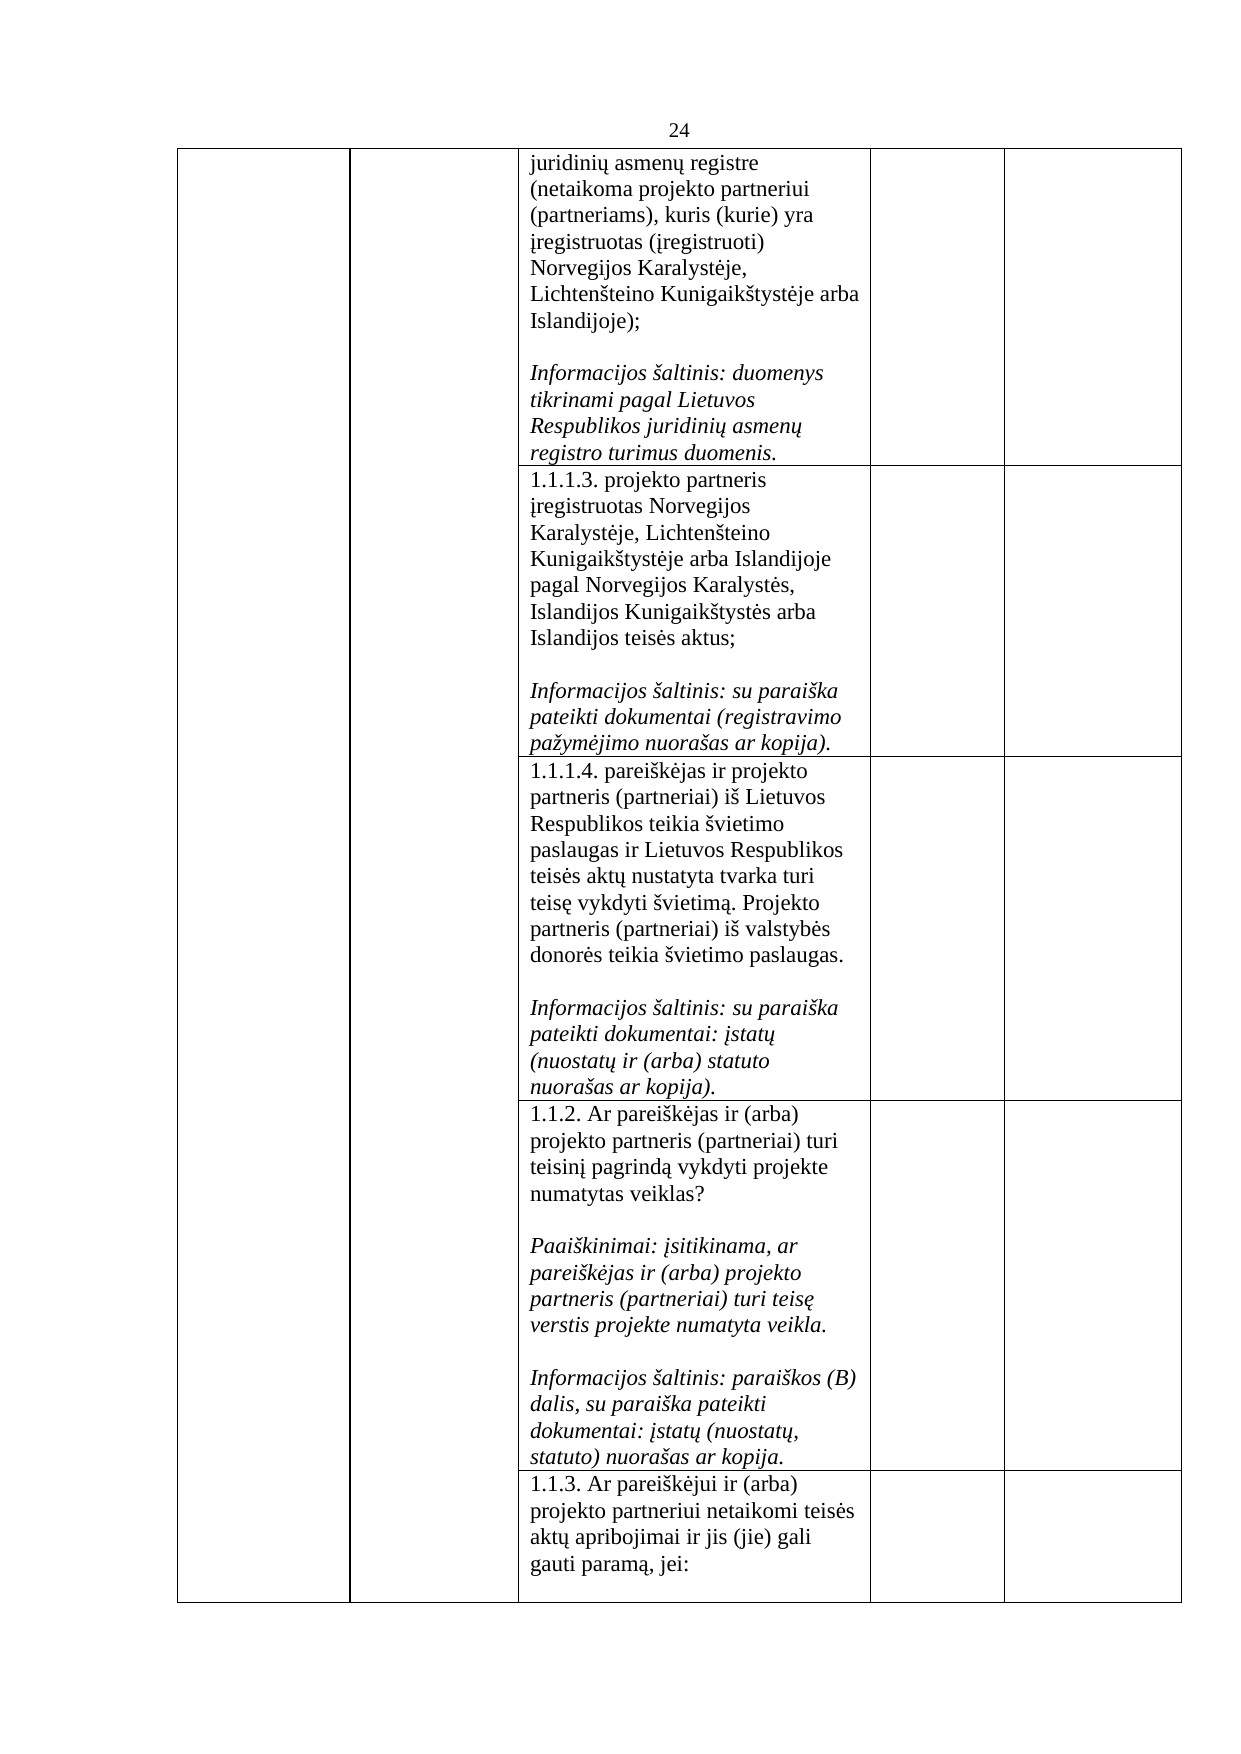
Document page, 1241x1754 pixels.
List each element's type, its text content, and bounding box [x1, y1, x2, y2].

table_cell [178, 149, 349, 1602]
table_cell 1.1.1.3. projekto partneris įregistruotas Norvegijos Karalystėje, Lichtenšteino Kunigaikštystėje arba Islandijoje pagal Norvegijos Karalystės, Islandijos Kunigaikštystės arba Islandijos teisės aktus; Informacijos šaltinis: su paraiška pateikti dokumentai (registravimo pažymėjimo nuorašas ar kopija). [519, 466, 870, 756]
table_cell [351, 149, 518, 1602]
table_cell juridinių asmenų registre (netaikoma projekto partneriui (partneriams), kuris (kurie) yra įregistruotas (įregistruoti) Norvegijos Karalystėje, Lichtenšteino Kunigaikštystėje arba Islandijoje); Informacijos šaltinis: duomenys tikrinami pagal Lietuvos Respublikos juridinių asmenų registro turimus duomenis. [519, 149, 870, 465]
table_cell [871, 1471, 1004, 1602]
table_cell [1005, 1471, 1181, 1602]
table_cell 1.1.1.4. pareiškėjas ir projekto partneris (partneriai) iš Lietuvos Respublikos teikia švietimo paslaugas ir Lietuvos Respublikos teisės aktų nustatyta tvarka turi teisę vykdyti švietimą. Projekto partneris (partneriai) iš valstybės donorės teikia švietimo paslaugas. Informacijos šaltinis: su paraiška pateikti dokumentai: įstatų (nuostatų ir (arba) statuto nuorašas ar kopija). [519, 757, 870, 1099]
table_cell [871, 466, 1004, 756]
table_cell [1005, 466, 1181, 756]
table_cell [1005, 757, 1181, 1099]
table_cell 1.1.2. Ar pareiškėjas ir (arba) projekto partneris (partneriai) turi teisinį pagrindą vykdyti projekte numatytas veiklas? Paaiškinimai: įsitikinama, ar pareiškėjas ir (arba) projekto partneris (partneriai) turi teisę verstis projekte numatyta veikla. Informacijos šaltinis: paraiškos (B) dalis, su paraiška pateikti dokumentai: įstatų (nuostatų, statuto) nuorašas ar kopija. [519, 1101, 870, 1469]
table_cell [1005, 1101, 1181, 1469]
table_cell [871, 757, 1004, 1099]
table_cell [1005, 149, 1181, 465]
table_cell [871, 149, 1004, 465]
table_cell [871, 1101, 1004, 1469]
table_cell 1.1.3. Ar pareiškėjui ir (arba) projekto partneriui netaikomi teisės aktų apribojimai ir jis (jie) gali gauti paramą, jei: [519, 1471, 870, 1602]
